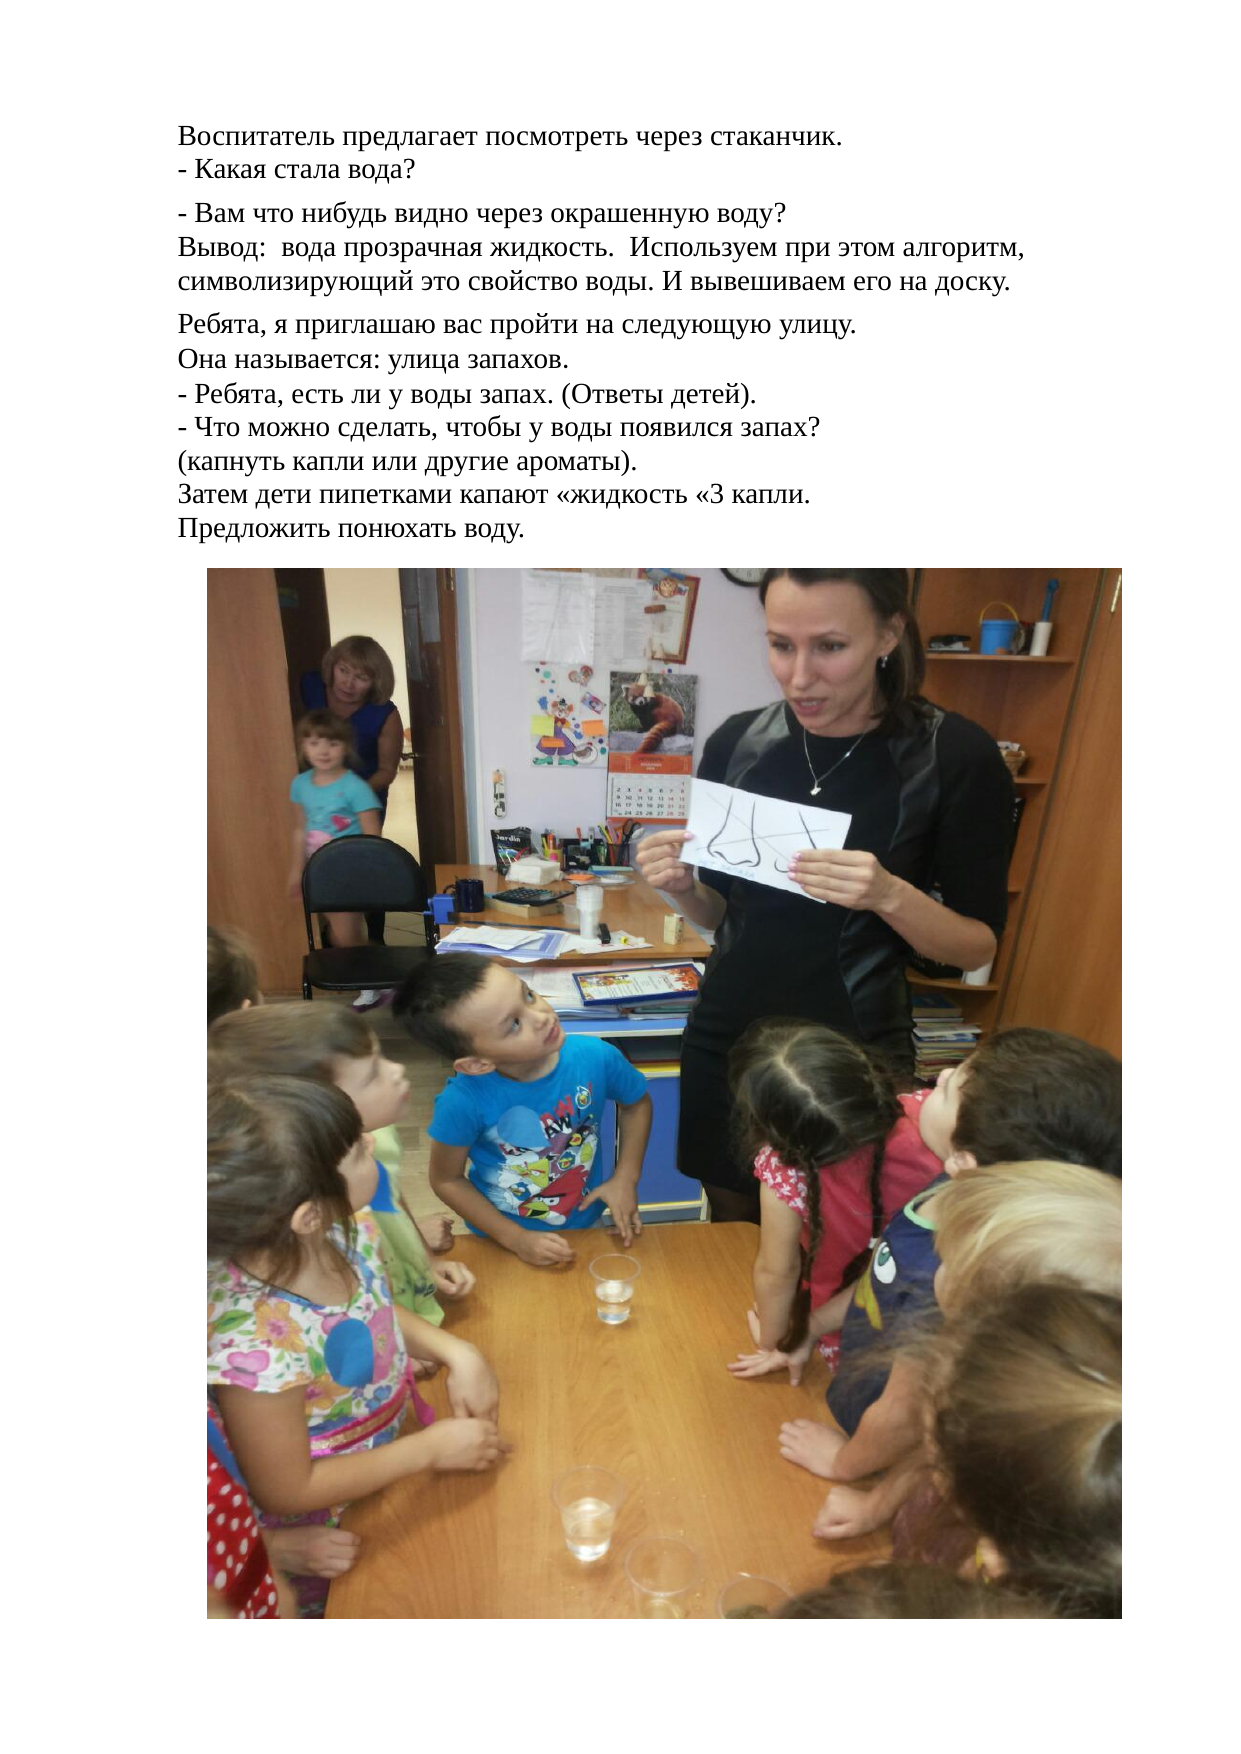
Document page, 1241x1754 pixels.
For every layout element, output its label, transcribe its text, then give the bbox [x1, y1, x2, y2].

text - Вам что нибудь видно через окрашенную воду? Вывод: вода прозрачная жидкость. Используем при этом алгоритм, символизирующий это свойство воды. И вывешиваем его на доску. [177, 196, 1152, 296]
text Воспитатель предлагает посмотреть через стаканчик. - Какая стала вода? [177, 118, 1152, 185]
picture [207, 568, 1122, 1619]
text Ребята, я приглашаю вас пройти на следующую улицу. Она называется: улица запахов. - Ребята, есть ли у воды запах. (Ответы детей). - Что можно сделать, чтобы у воды появился запах? (капнуть капли или другие ароматы). Затем дети пипетками капают «жидкость «3 капли. Предложить понюхать воду. [177, 307, 1152, 543]
